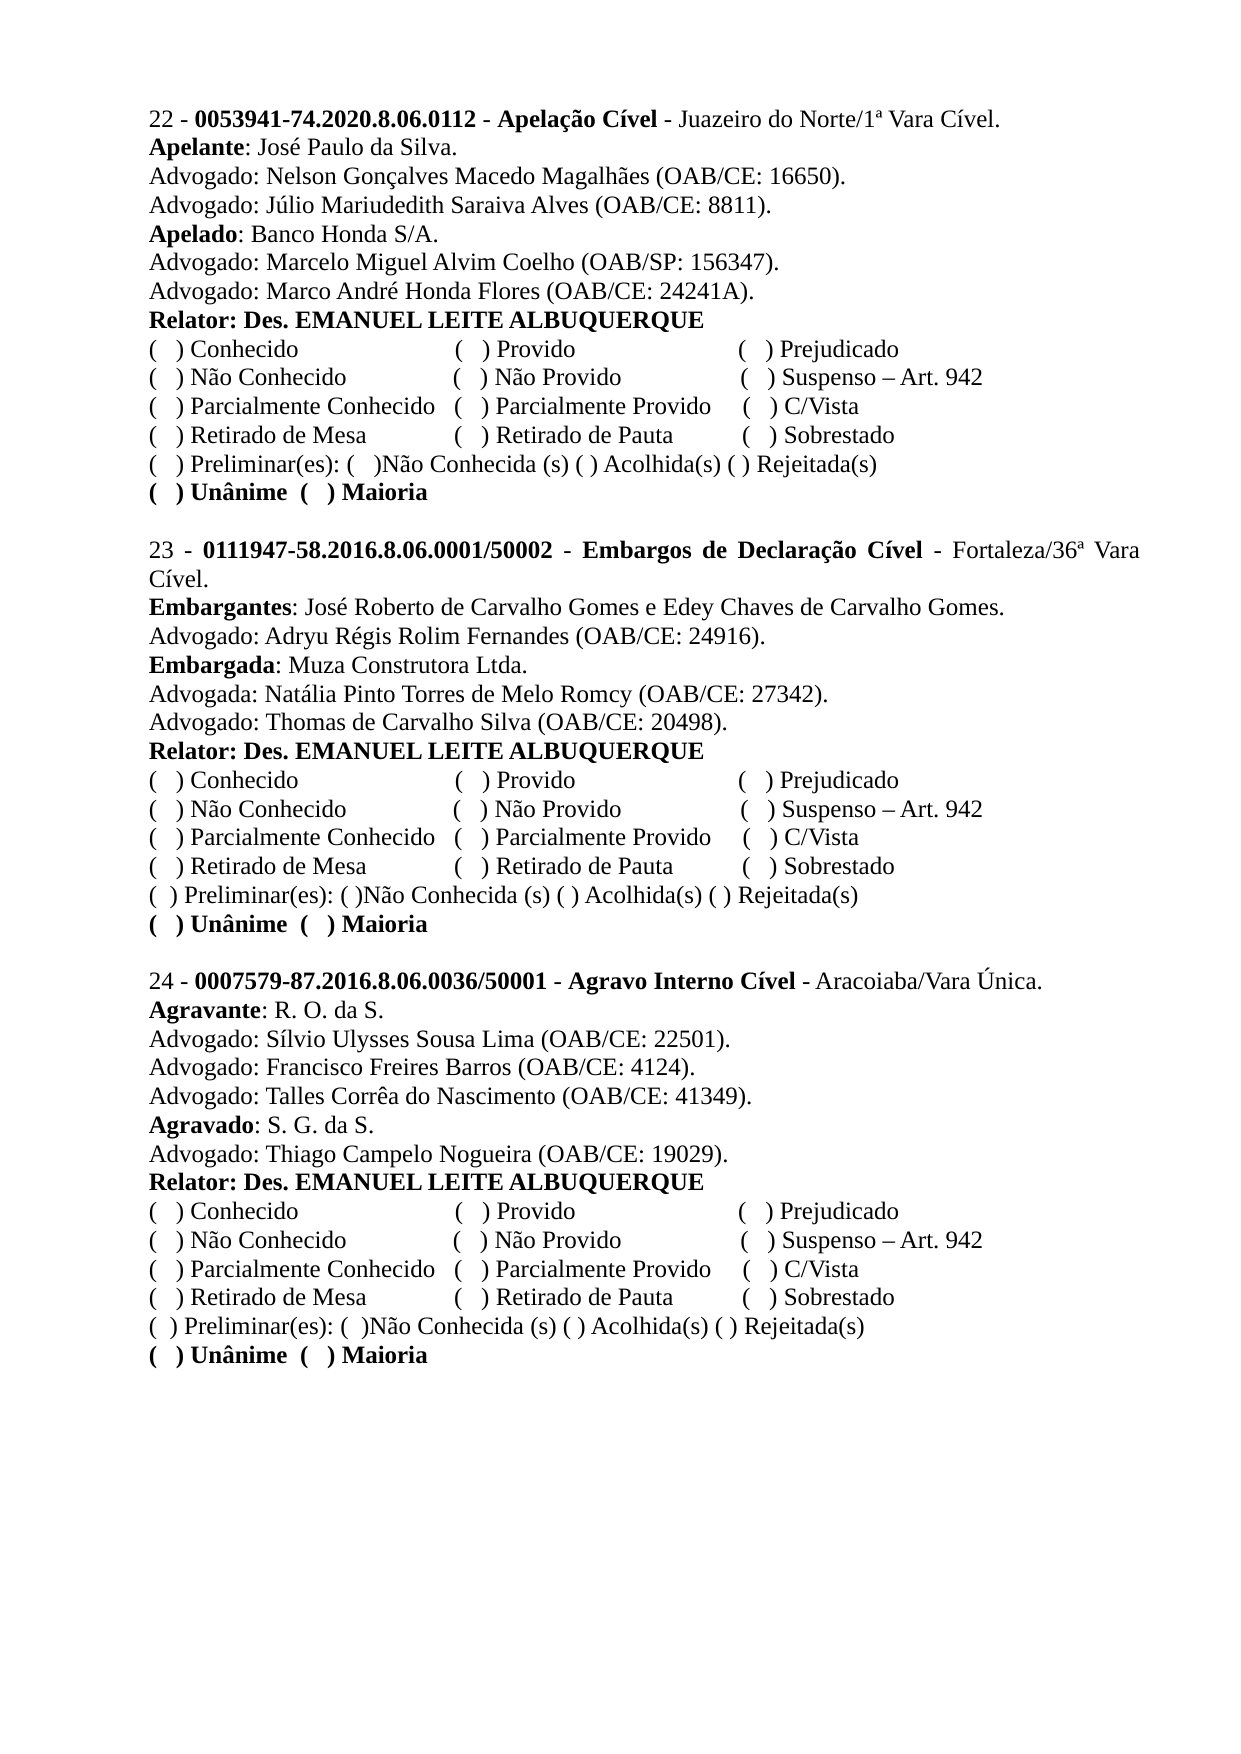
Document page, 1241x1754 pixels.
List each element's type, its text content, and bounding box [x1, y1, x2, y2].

text Agravante: R. O. da S. [148, 995, 1140, 1024]
text Apelado: Banco Honda S/A. [148, 219, 1140, 247]
text Relator: Des. EMANUEL LEITE ALBUQUERQUE [148, 1167, 1140, 1196]
text Advogado: Thiago Campelo Nogueira (OAB/CE: 19029). [148, 1139, 1140, 1167]
text ( ) Não Conhecido ( ) Não Provido ( ) Suspenso – Art. 942 [148, 362, 1158, 391]
text ( ) Parcialmente Conhecido ( ) Parcialmente Provido ( ) C/Vista [148, 1254, 1158, 1282]
text ( ) Retirado de Mesa ( ) Retirado de Pauta ( ) Sobrestado [148, 851, 1158, 880]
text ( ) Unânime ( ) Maioria [148, 909, 1158, 937]
text Relator: Des. EMANUEL LEITE ALBUQUERQUE [148, 305, 1140, 334]
text Embargada: Muza Construtora Ltda. [148, 650, 1140, 679]
text Advogado: Sílvio Ulysses Sousa Lima (OAB/CE: 22501). [148, 1024, 1140, 1052]
text ( ) Unânime ( ) Maioria [148, 477, 1158, 506]
text Advogada: Natália Pinto Torres de Melo Romcy (OAB/CE: 27342). [148, 679, 1140, 707]
text ( ) Preliminar(es): ( )Não Conhecida (s) ( ) Acolhida(s) ( ) Rejeitada(s) [148, 880, 1158, 909]
text ( ) Parcialmente Conhecido ( ) Parcialmente Provido ( ) C/Vista [148, 822, 1158, 851]
text Apelante: José Paulo da Silva. [148, 132, 1140, 161]
text 24 - 0007579-87.2016.8.06.0036/50001 - Agravo Interno Cível - Aracoiaba/Vara Única. [148, 966, 1140, 995]
text ( ) Não Conhecido ( ) Não Provido ( ) Suspenso – Art. 942 [148, 794, 1158, 822]
text ( ) Retirado de Mesa ( ) Retirado de Pauta ( ) Sobrestado [148, 420, 1158, 449]
text Relator: Des. EMANUEL LEITE ALBUQUERQUE [148, 736, 1140, 765]
text ( ) Retirado de Mesa ( ) Retirado de Pauta ( ) Sobrestado [148, 1282, 1158, 1311]
text Advogado: Talles Corrêa do Nascimento (OAB/CE: 41349). [148, 1081, 1140, 1110]
text Advogado: Marco André Honda Flores (OAB/CE: 24241A). [148, 276, 1140, 305]
text 23 - 0111947-58.2016.8.06.0001/50002 - Embargos de Declaração Cível - Fortaleza/36ª Vara Cível. [148, 535, 1140, 592]
text Advogado: Nelson Gonçalves Macedo Magalhães (OAB/CE: 16650). [148, 161, 1140, 190]
text Advogado: Adryu Régis Rolim Fernandes (OAB/CE: 24916). [148, 621, 1140, 650]
text ( ) Unânime ( ) Maioria [148, 1340, 1158, 1369]
text 22 - 0053941-74.2020.8.06.0112 - Apelação Cível - Juazeiro do Norte/1ª Vara Cível. [148, 104, 1140, 132]
text ( ) Conhecido ( ) Provido ( ) Prejudicado [148, 765, 1141, 794]
text ( ) Preliminar(es): ( )Não Conhecida (s) ( ) Acolhida(s) ( ) Rejeitada(s) [148, 1311, 1158, 1340]
text Advogado: Thomas de Carvalho Silva (OAB/CE: 20498). [148, 707, 1140, 736]
text ( ) Não Conhecido ( ) Não Provido ( ) Suspenso – Art. 942 [148, 1225, 1158, 1254]
text ( ) Conhecido ( ) Provido ( ) Prejudicado [148, 334, 1141, 362]
text ( ) Parcialmente Conhecido ( ) Parcialmente Provido ( ) C/Vista [148, 391, 1158, 420]
text Advogado: Júlio Mariudedith Saraiva Alves (OAB/CE: 8811). [148, 190, 1140, 219]
text Advogado: Francisco Freires Barros (OAB/CE: 4124). [148, 1052, 1140, 1081]
text Embargantes: José Roberto de Carvalho Gomes e Edey Chaves de Carvalho Gomes. [148, 592, 1140, 621]
text ( ) Conhecido ( ) Provido ( ) Prejudicado [148, 1196, 1141, 1225]
text Advogado: Marcelo Miguel Alvim Coelho (OAB/SP: 156347). [148, 247, 1140, 276]
text Agravado: S. G. da S. [148, 1110, 1140, 1139]
text ( ) Preliminar(es): ( )Não Conhecida (s) ( ) Acolhida(s) ( ) Rejeitada(s) [148, 449, 1158, 477]
